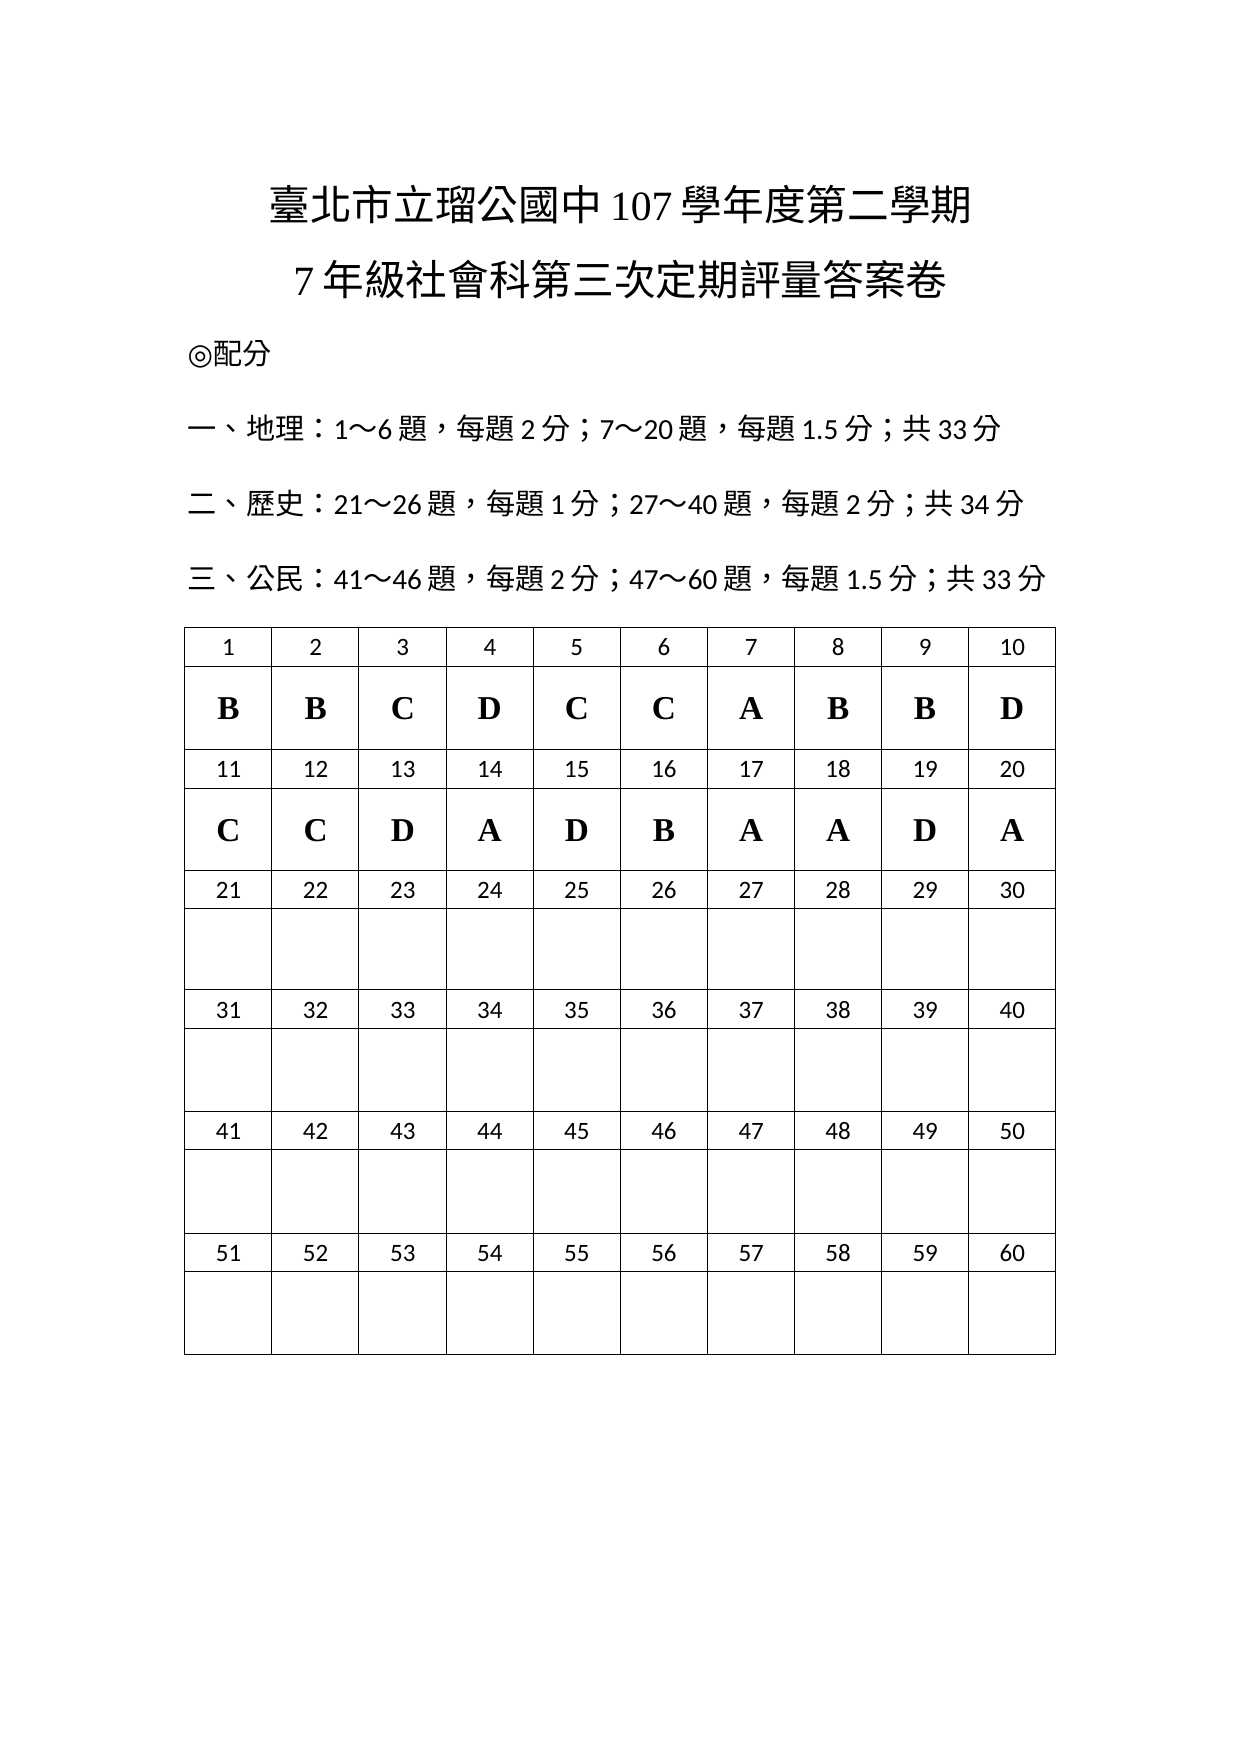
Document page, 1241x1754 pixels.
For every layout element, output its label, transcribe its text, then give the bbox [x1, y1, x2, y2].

table_cell [882, 1150, 968, 1233]
table_cell A [708, 667, 794, 749]
table_cell D [447, 667, 533, 749]
table_cell 13 [359, 750, 446, 787]
table_cell 27 [708, 871, 794, 908]
table_cell 14 [447, 750, 533, 787]
table_cell [534, 1150, 620, 1233]
table_cell [534, 1029, 620, 1111]
table_cell D [969, 667, 1055, 749]
table_header 4 [447, 628, 533, 666]
table_cell 39 [882, 990, 968, 1028]
table_cell [795, 909, 881, 989]
table_cell 32 [272, 990, 358, 1028]
table_cell [447, 1272, 533, 1354]
table_cell 38 [795, 990, 881, 1028]
table_cell 57 [708, 1234, 794, 1271]
table_cell C [185, 789, 271, 870]
table_cell 22 [272, 871, 358, 908]
table_cell D [359, 789, 446, 870]
text 一、地理：1〜6題，每題2分；7〜20題，每題1.5分；共33分 [187, 389, 1053, 464]
table_cell 43 [359, 1112, 446, 1149]
table_cell A [447, 789, 533, 870]
table_cell 48 [795, 1112, 881, 1149]
table_cell 18 [795, 750, 881, 787]
text 7年級社會科第三次定期評量答案卷 [187, 239, 1053, 314]
table_cell 59 [882, 1234, 968, 1271]
table_cell [185, 1150, 271, 1233]
table_header 9 [882, 628, 968, 666]
table_cell 44 [447, 1112, 533, 1149]
table_cell 26 [621, 871, 707, 908]
table_cell C [621, 667, 707, 749]
table_cell [708, 1272, 794, 1354]
table_cell 25 [534, 871, 620, 908]
table_cell 31 [185, 990, 271, 1028]
table_cell [272, 1272, 358, 1354]
table_cell 34 [447, 990, 533, 1028]
text 二、歷史：21〜26題，每題1分；27〜40題，每題2分；共34分 [187, 464, 1053, 539]
table_header 5 [534, 628, 620, 666]
table_cell 55 [534, 1234, 620, 1271]
table_cell 16 [621, 750, 707, 787]
text ◎配分 [187, 314, 1053, 389]
table_cell 53 [359, 1234, 446, 1271]
table_cell [447, 909, 533, 989]
table_cell B [621, 789, 707, 870]
table_cell 23 [359, 871, 446, 908]
table_cell 19 [882, 750, 968, 787]
text 臺北市立瑠公國中107學年度第二學期 [187, 164, 1053, 239]
table_cell 40 [969, 990, 1055, 1028]
table_cell [621, 1150, 707, 1233]
table_cell D [882, 789, 968, 870]
table_cell 54 [447, 1234, 533, 1271]
table_cell 58 [795, 1234, 881, 1271]
table_cell [795, 1029, 881, 1111]
table_header 8 [795, 628, 881, 666]
table_cell C [272, 789, 358, 870]
table_cell [969, 909, 1055, 989]
table_cell 47 [708, 1112, 794, 1149]
table_cell [708, 909, 794, 989]
table_cell 36 [621, 990, 707, 1028]
table_cell [969, 1272, 1055, 1354]
table_cell [359, 1150, 446, 1233]
table_cell 45 [534, 1112, 620, 1149]
table_cell [272, 909, 358, 989]
table_cell [795, 1150, 881, 1233]
table_cell [621, 1272, 707, 1354]
table_cell 33 [359, 990, 446, 1028]
table_cell [795, 1272, 881, 1354]
table_cell 41 [185, 1112, 271, 1149]
table_cell [359, 1029, 446, 1111]
table_cell [882, 1029, 968, 1111]
table_cell [621, 909, 707, 989]
table_cell 35 [534, 990, 620, 1028]
table_cell 28 [795, 871, 881, 908]
table_cell 49 [882, 1112, 968, 1149]
table_cell C [534, 667, 620, 749]
table_cell 17 [708, 750, 794, 787]
table_cell B [272, 667, 358, 749]
table_cell [621, 1029, 707, 1111]
table_cell 60 [969, 1234, 1055, 1271]
table_cell [447, 1150, 533, 1233]
table_cell [359, 909, 446, 989]
table_cell 15 [534, 750, 620, 787]
table_cell 42 [272, 1112, 358, 1149]
table_header 1 [185, 628, 271, 666]
table_cell A [969, 789, 1055, 870]
table_cell 12 [272, 750, 358, 787]
table_cell B [882, 667, 968, 749]
table_cell [185, 1029, 271, 1111]
table_cell 50 [969, 1112, 1055, 1149]
table_header 6 [621, 628, 707, 666]
table_cell A [708, 789, 794, 870]
table_cell 24 [447, 871, 533, 908]
table_cell [185, 1272, 271, 1354]
table_cell B [185, 667, 271, 749]
table_cell 11 [185, 750, 271, 787]
table_header 10 [969, 628, 1055, 666]
table_cell B [795, 667, 881, 749]
table_cell [882, 909, 968, 989]
table_cell [534, 1272, 620, 1354]
table_cell 30 [969, 871, 1055, 908]
table_cell 51 [185, 1234, 271, 1271]
table_cell 29 [882, 871, 968, 908]
table_cell [969, 1150, 1055, 1233]
table_cell [882, 1272, 968, 1354]
table_cell [708, 1029, 794, 1111]
table_cell 37 [708, 990, 794, 1028]
table_header 7 [708, 628, 794, 666]
table_cell [272, 1150, 358, 1233]
table_cell [969, 1029, 1055, 1111]
table_header 3 [359, 628, 446, 666]
table_cell C [359, 667, 446, 749]
table_cell 21 [185, 871, 271, 908]
table_cell [447, 1029, 533, 1111]
table_cell [708, 1150, 794, 1233]
text 三、公民：41〜46題，每題2分；47〜60題，每題1.5分；共33分 [187, 539, 1053, 614]
table_cell [534, 909, 620, 989]
table_cell 56 [621, 1234, 707, 1271]
table_cell A [795, 789, 881, 870]
table_header 2 [272, 628, 358, 666]
table_cell 52 [272, 1234, 358, 1271]
table_cell [359, 1272, 446, 1354]
table_cell 20 [969, 750, 1055, 787]
table_cell 46 [621, 1112, 707, 1149]
table_cell [185, 909, 271, 989]
table_cell [272, 1029, 358, 1111]
table_cell D [534, 789, 620, 870]
